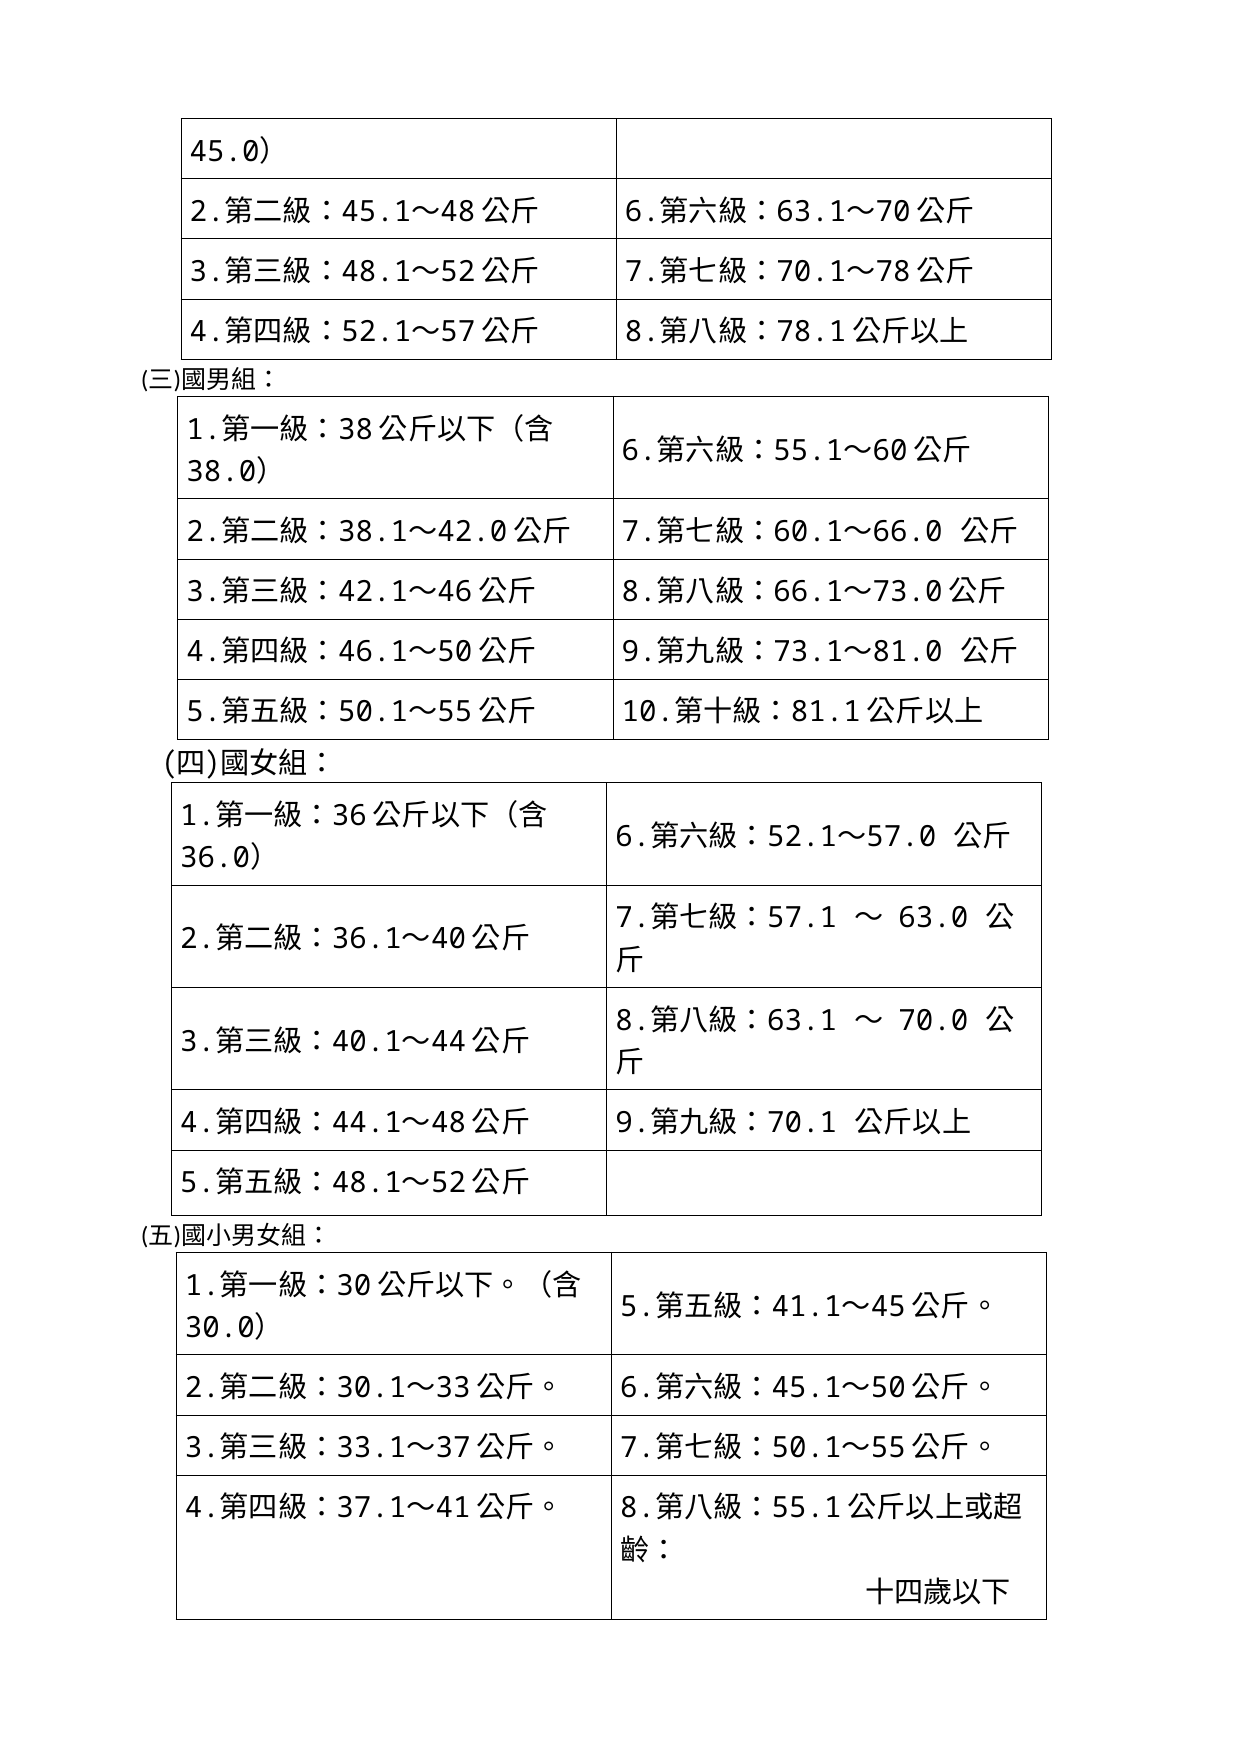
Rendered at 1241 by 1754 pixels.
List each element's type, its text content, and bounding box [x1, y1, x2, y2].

table_cell 8.第八級：55.1公斤以上或超齡： 十四歲以下 [612, 1476, 1046, 1619]
table_cell 8.第八級：78.1公斤以上 [617, 300, 1051, 358]
text (四)國女組： [118, 740, 1122, 782]
table_cell 3.第三級：40.1～44公斤 [172, 988, 606, 1089]
table_cell 8.第八級：63.1 ～ 70.0 公斤 [607, 988, 1041, 1089]
table_cell 3.第三級：42.1～46公斤 [178, 560, 613, 618]
table_cell 2.第二級：45.1～48公斤 [182, 179, 616, 238]
table_cell 4.第四級：44.1～48公斤 [172, 1090, 606, 1149]
table_cell 5.第五級：50.1～55公斤 [178, 680, 613, 739]
table_header 6.第六級：55.1～60公斤 [614, 397, 1048, 498]
table_cell 4.第四級：46.1～50公斤 [178, 620, 613, 679]
table_cell 9.第九級：70.1 公斤以上 [607, 1090, 1041, 1149]
table_cell 3.第三級：48.1～52公斤 [182, 239, 616, 298]
table_header 6.第六級：52.1～57.0 公斤 [607, 783, 1041, 884]
text (三)國男組： [118, 359, 1122, 396]
table_cell 7.第七級：57.1 ～ 63.0 公斤 [607, 886, 1041, 987]
table_cell 7.第七級：50.1～55公斤。 [612, 1416, 1046, 1474]
table_header 45.0） [182, 119, 616, 178]
table_cell [607, 1151, 1041, 1214]
table_header 1.第一級：36公斤以下（含 36.0） [172, 783, 606, 884]
table_cell 10.第十級：81.1公斤以上 [614, 680, 1048, 739]
table_cell 8.第八級：66.1～73.0公斤 [614, 560, 1048, 618]
table_cell 2.第二級：38.1～42.0公斤 [178, 499, 613, 558]
text (五)國小男女組： [118, 1216, 1122, 1252]
table_cell 7.第七級：60.1～66.0 公斤 [614, 499, 1048, 558]
table_header 1.第一級：38公斤以下（含38.0） [178, 397, 613, 498]
table_cell 2.第二級：36.1～40公斤 [172, 886, 606, 987]
table_cell 7.第七級：70.1～78公斤 [617, 239, 1051, 298]
table_cell 5.第五級：48.1～52公斤 [172, 1151, 606, 1214]
table_cell 4.第四級：52.1～57公斤 [182, 300, 616, 358]
table_cell 6.第六級：45.1～50公斤。 [612, 1355, 1046, 1414]
table_header 1.第一級：30公斤以下。（含30.0） [177, 1253, 611, 1354]
table_cell 9.第九級：73.1～81.0 公斤 [614, 620, 1048, 679]
table_cell 2.第二級：30.1～33公斤。 [177, 1355, 611, 1414]
table_header 5.第五級：41.1～45公斤。 [612, 1253, 1046, 1354]
table_header [617, 119, 1051, 178]
table_cell 6.第六級：63.1～70公斤 [617, 179, 1051, 238]
table_cell 4.第四級：37.1～41公斤。 [177, 1476, 611, 1619]
table_cell 3.第三級：33.1～37公斤。 [177, 1416, 611, 1474]
